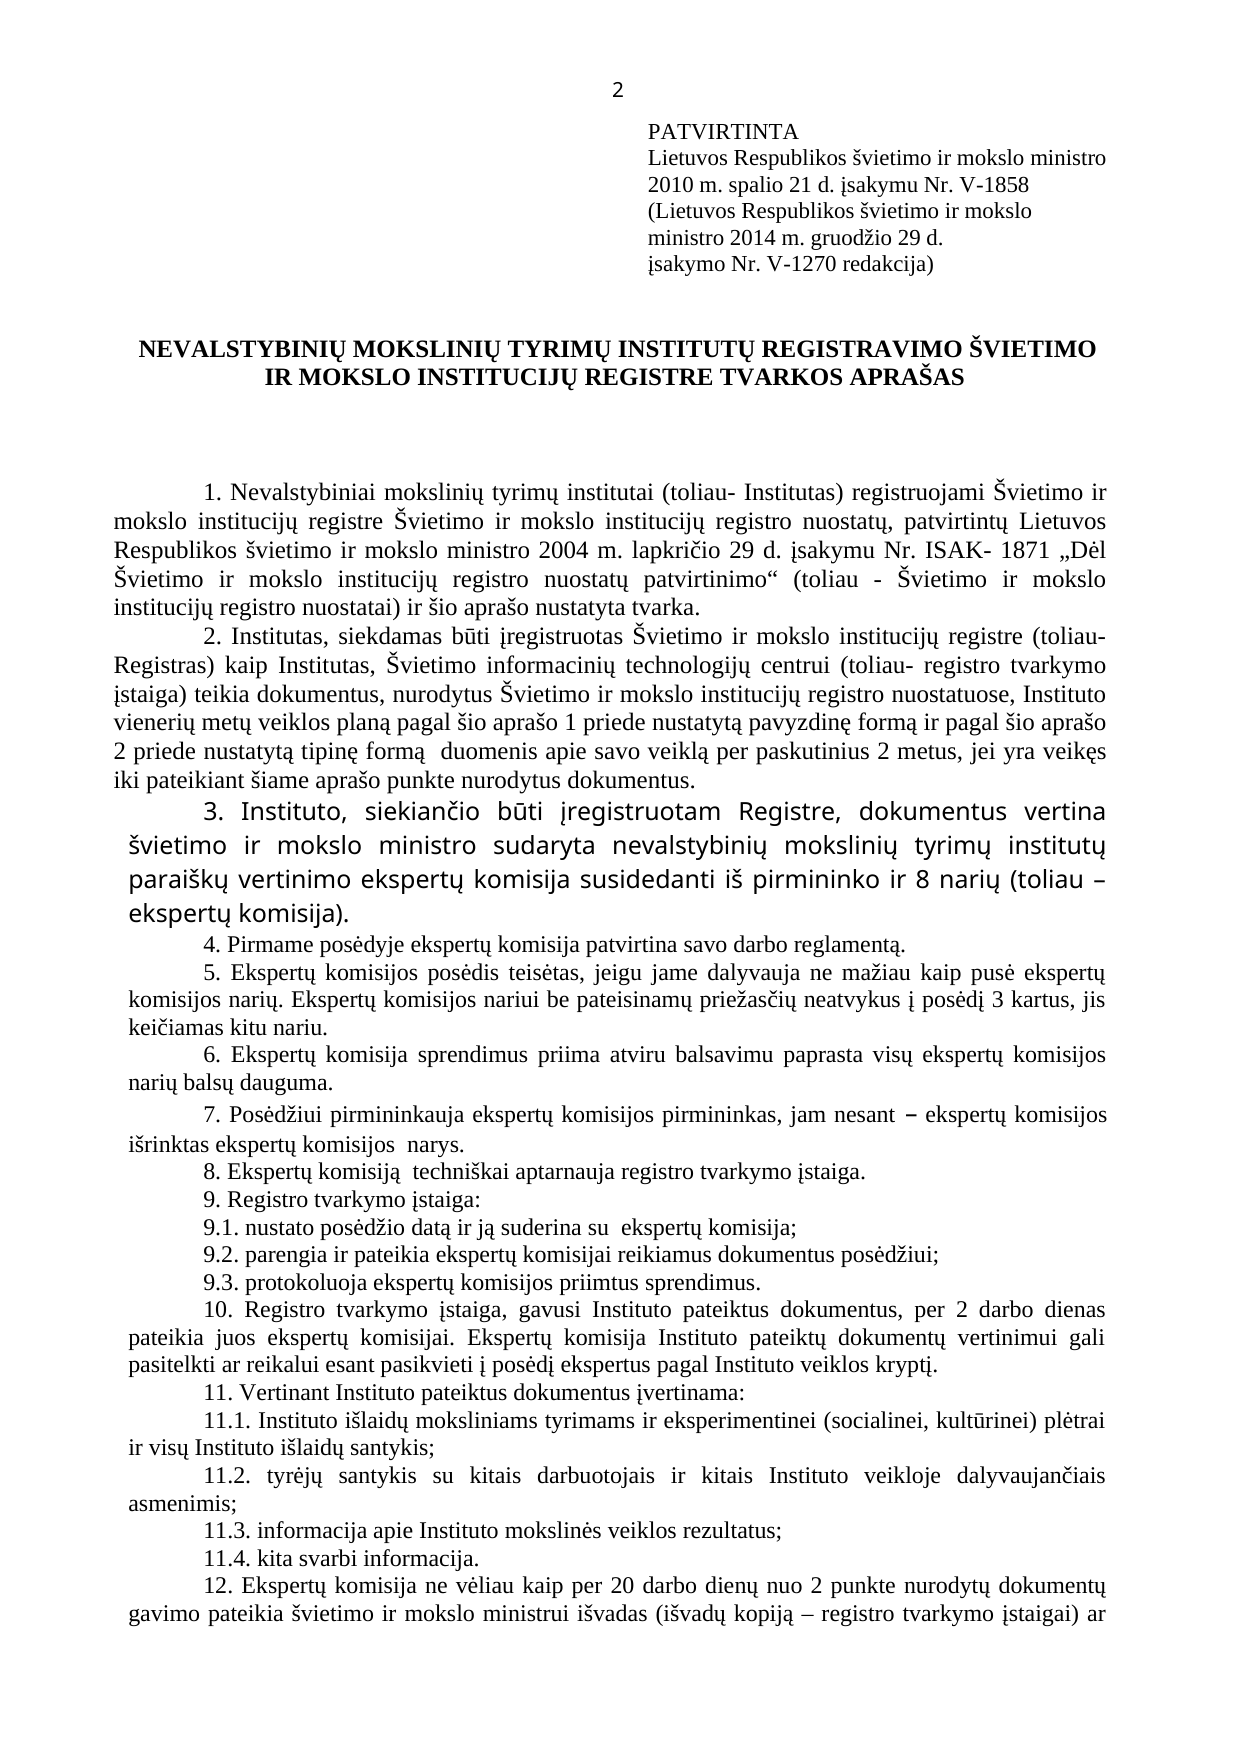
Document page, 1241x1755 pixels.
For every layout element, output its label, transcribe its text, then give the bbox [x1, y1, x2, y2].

text 9.2. parengia ir pateikia ekspertų komisijai reikiamus dokumentus posėdžiui; [128, 1240, 1107, 1268]
text 2. Institutas, siekdamas būti įregistruotas Švietimo ir mokslo institucijų registre (toliau- Registras) kaip Institutas, Švietimo informacinių technologijų centrui (toliau- registro tvarkymo įstaiga) teikia dokumentus, nurodytus Švietimo ir mokslo institucijų registro nuostatuose, Instituto vienerių metų veiklos planą pagal šio aprašo 1 priede nustatytą pavyzdinę formą ir pagal šio aprašo 2 priede nustatytą tipinę formą duomenis apie savo veiklą per paskutinius 2 metus, jei yra veikęs iki pateikiant šiame aprašo punkte nurodytus dokumentus. [113, 621, 1107, 794]
text 3. Instituto, siekiančio būti įregistruotam Registre, dokumentus vertina švietimo ir mokslo ministro sudaryta nevalstybinių mokslinių tyrimų institutų paraiškų vertinimo ekspertų komisija susidedanti iš pirmininko ir 8 narių (toliau – ekspertų komisija). [128, 794, 1107, 930]
text 9.3. protokoluoja ekspertų komisijos priimtus sprendimus. [128, 1268, 1107, 1295]
text 9.1. nustato posėdžio datą ir ją suderina su ekspertų komisija; [128, 1212, 1107, 1240]
text 9. Registro tvarkymo įstaiga: [128, 1185, 1107, 1212]
text 10. Registro tvarkymo įstaiga, gavusi Instituto pateiktus dokumentus, per 2 darbo dienas pateikia juos ekspertų komisijai. Ekspertų komisija Instituto pateiktų dokumentų vertinimui gali pasitelkti ar reikalui esant pasikvieti į posėdį ekspertus pagal Instituto veiklos kryptį. [128, 1295, 1107, 1378]
text 5. Ekspertų komisijos posėdis teisėtas, jeigu jame dalyvauja ne mažiau kaip pusė ekspertų komisijos narių. Ekspertų komisijos nariui be pateisinamų priežasčių neatvykus į posėdį 3 kartus, jis keičiamas kitu nariu. [128, 958, 1107, 1040]
text 7. Posėdžiui pirmininkauja ekspertų komisijos pirmininkas, jam nesant – ekspertų komisijos išrinktas ekspertų komisijos narys. [128, 1096, 1107, 1157]
text 11.4. kita svarbi informacija. [128, 1544, 1107, 1571]
text PATVIRTINTA [518, 118, 1107, 144]
text 11.2. tyrėjų santykis su kitais darbuotojais ir kitais Instituto veikloje dalyvaujančiais asmenimis; [128, 1461, 1107, 1516]
text Lietuvos Respublikos švietimo ir mokslo ministro 2010 m. spalio 21 d. įsakymu Nr. V-1858 (Lietuvos Respublikos švietimo ir mokslo ministro 2014 m. gruodžio 29 d. [648, 144, 1107, 250]
text 11.3. informacija apie Instituto mokslinės veiklos rezultatus; [128, 1516, 1107, 1544]
text 8. Ekspertų komisiją techniškai aptarnauja registro tvarkymo įstaiga. [128, 1157, 1107, 1185]
text 4. Pirmame posėdyje ekspertų komisija patvirtina savo darbo reglamentą. [128, 930, 1107, 958]
text NEVALSTYBINIŲ MOKSLINIŲ TYRIMŲ INSTITUTŲ REGISTRAVIMO ŠVIETIMO IR MOKSLO INSTITUCIJŲ REGISTRE TVARKOS APRAŠAS [128, 334, 1107, 391]
text 11. Vertinant Instituto pateiktus dokumentus įvertinama: [128, 1378, 1107, 1406]
text 11.1. Instituto išlaidų moksliniams tyrimams ir eksperimentinei (socialinei, kultūrinei) plėtrai ir visų Instituto išlaidų santykis; [128, 1406, 1107, 1461]
text 12. Ekspertų komisija ne vėliau kaip per 20 darbo dienų nuo 2 punkte nurodytų dokumentų gavimo pateikia švietimo ir mokslo ministrui išvadas (išvadų kopiją – registro tvarkymo įstaigai) ar [128, 1571, 1107, 1627]
text 6. Ekspertų komisija sprendimus priima atviru balsavimu paprasta visų ekspertų komisijos narių balsų dauguma. [128, 1040, 1107, 1096]
text 1. Nevalstybiniai mokslinių tyrimų institutai (toliau- Institutas) registruojami Švietimo ir mokslo institucijų registre Švietimo ir mokslo institucijų registro nuostatų, patvirtintų Lietuvos Respublikos švietimo ir mokslo ministro 2004 m. lapkričio 29 d. įsakymu Nr. ISAK- 1871 „Dėl Švietimo ir mokslo institucijų registro nuostatų patvirtinimo“ (toliau - Švietimo ir mokslo institucijų registro nuostatai) ir šio aprašo nustatyta tvarka. [113, 477, 1107, 621]
text įsakymo Nr. V-1270 redakcija) [648, 250, 1107, 276]
